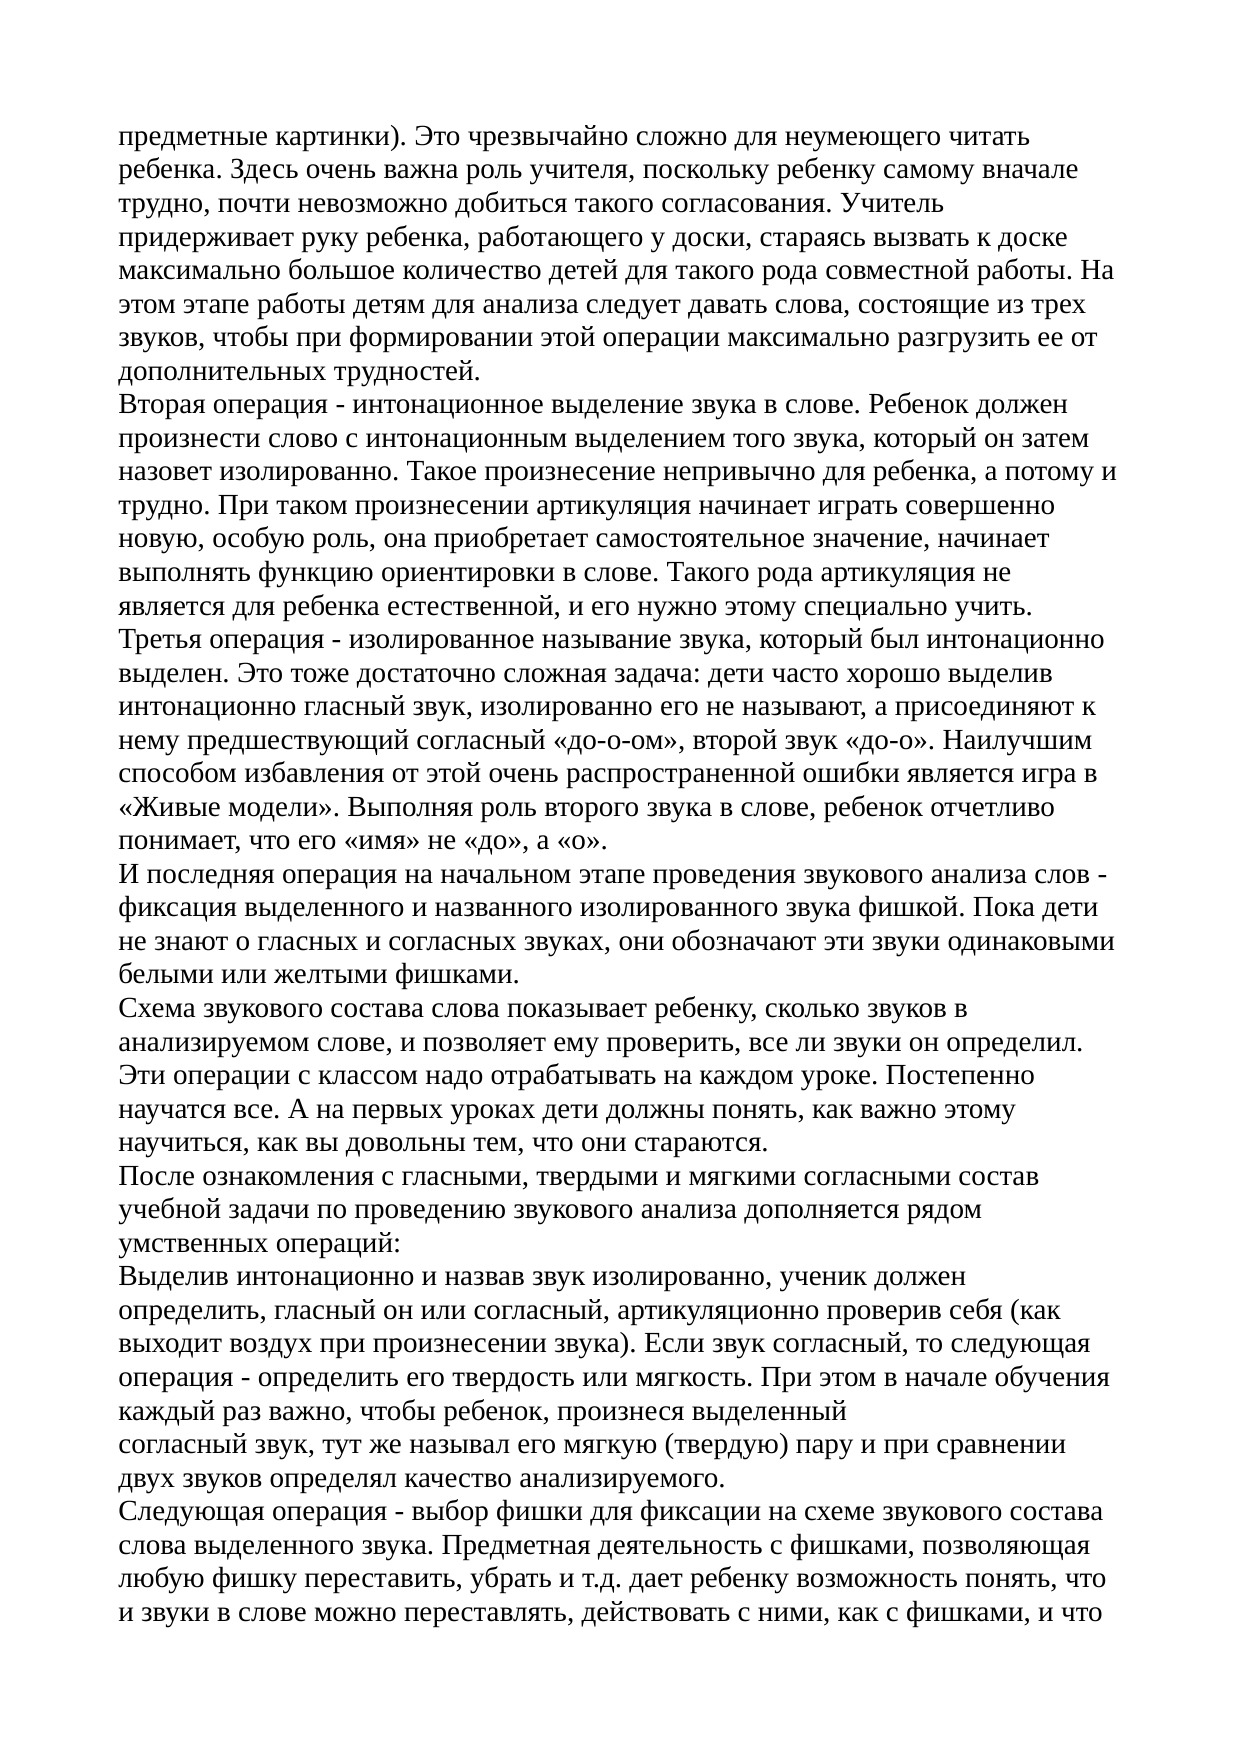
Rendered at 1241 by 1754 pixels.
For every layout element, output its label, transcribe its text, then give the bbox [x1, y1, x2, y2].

text И последняя операция на начальном этапе проведения звукового анализа слов - фиксация выделенного и названного изолированного звука фишкой. Пока дети не знают о гласных и согласных звуках, они обозначают эти звуки одинаковыми белыми или желтыми фишками. [118, 856, 1122, 990]
text Выделив интонационно и назвав звук изолированно, ученик должен определить, гласный он или согласный, артикуляционно проверив себя (как выходит воздух при произнесении звука). Если звук согласный, то следующая операция - определить его твердость или мягкость. При этом в начале обучения каждый раз важно, чтобы ребенок, произнеся выделенный [118, 1258, 1122, 1426]
text согласный звук, тут же называл его мягкую (твердую) пару и при сравнении двух звуков определял качество анализируемого. [118, 1426, 1122, 1493]
text После ознакомления с гласными, твердыми и мягкими согласными состав учебной задачи по проведению звукового анализа дополняется рядом умственных операций: [118, 1158, 1122, 1258]
text Следующая операция - выбор фишки для фиксации на схеме звукового состава слова выделенного звука. Предметная деятельность с фишками, позволяющая любую фишку переставить, убрать и т.д. дает ребенку возможность понять, что и звуки в слове можно переставлять, действовать с ними, как с фишками, и что [118, 1493, 1122, 1627]
text Схема звукового состава слова показывает ребенку, сколько звуков в анализируемом слове, и позволяет ему проверить, все ли звуки он определил. Эти операции с классом надо отрабатывать на каждом уроке. Постепенно научатся все. А на первых уроках дети должны понять, как важно этому научиться, как вы довольны тем, что они стараются. [118, 990, 1122, 1158]
text Третья операция - изолированное называние звука, который был интонационно выделен. Это тоже достаточно сложная задача: дети часто хорошо выделив интонационно гласный звук, изолированно его не называют, а присоединяют к нему предшествующий согласный «до-о-ом», второй звук «до-о». Наилучшим способом избавления от этой очень распространенной ошибки является игра в «Живые модели». Выполняя роль второго звука в слове, ребенок отчетливо понимает, что его «имя» не «до», а «о». [118, 621, 1122, 856]
text предметные картинки). Это чрезвычайно сложно для неумеющего читать ребенка. Здесь очень важна роль учителя, поскольку ребенку самому вначале трудно, почти невозможно добиться такого согласования. Учитель придерживает руку ребенка, работающего у доски, стараясь вызвать к доске максимально большое количество детей для такого рода совместной работы. На этом этапе работы детям для анализа следует давать слова, состоящие из трех звуков, чтобы при формировании этой операции максимально разгрузить ее от дополнительных трудностей. [118, 118, 1122, 386]
text Вторая операция - интонационное выделение звука в слове. Ребенок должен произнести слово с интонационным выделением того звука, который он затем назовет изолированно. Такое произнесение непривычно для ребенка, а потому и трудно. При таком произнесении артикуляция начинает играть совершенно новую, особую роль, она приобретает самостоятельное значение, начинает выполнять функцию ориентировки в слове. Такого рода артикуляция не является для ребенка естественной, и его нужно этому специально учить. [118, 386, 1122, 621]
